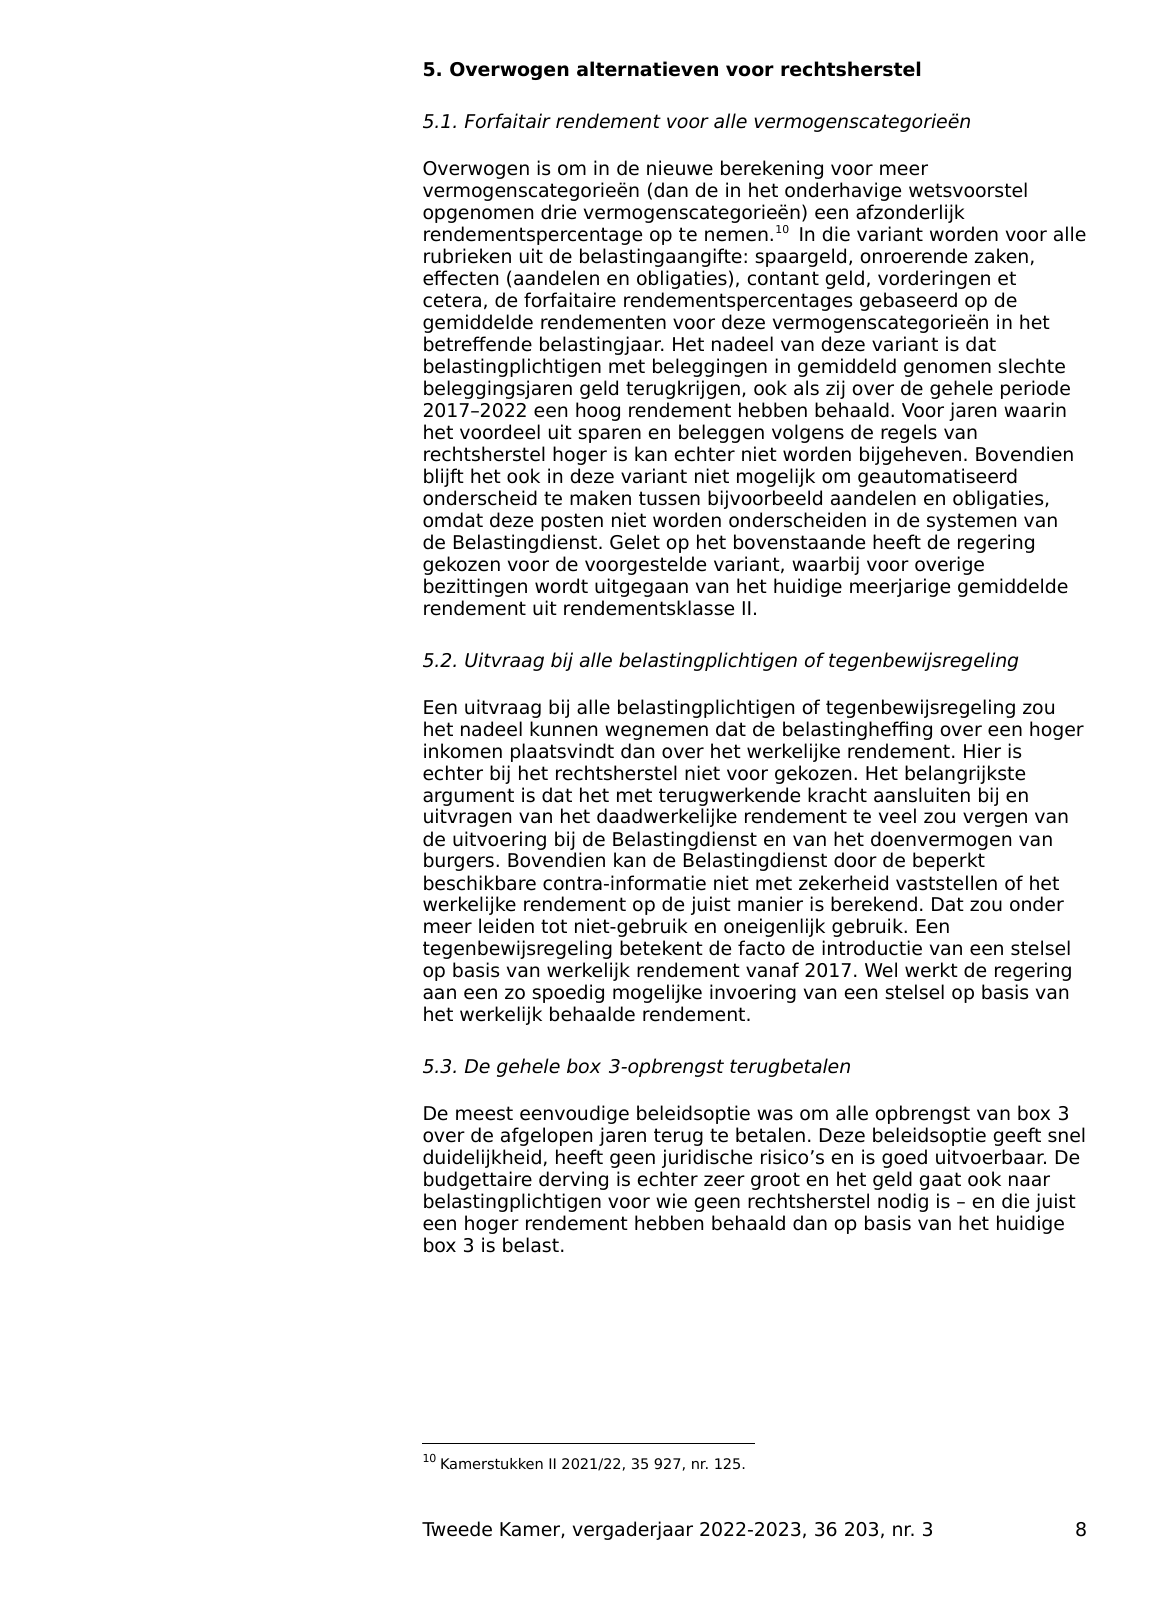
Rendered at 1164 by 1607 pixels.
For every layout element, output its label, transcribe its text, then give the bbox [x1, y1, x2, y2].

subtitle 5.1. Forfaitair rendement voor alle vermogenscategorieën [422, 111, 1087, 133]
text De meest eenvoudige beleidsoptie was om alle opbrengst van box 3 over de afgelopen jaren terug te betalen. Deze beleidsoptie geeft snel duidelijkheid, heeft geen juridische risico’s en is goed uitvoerbaar. De budgettaire derving is echter zeer groot en het geld gaat ook naar belastingplichtigen voor wie geen rechtsherstel nodig is – en die juist een hoger rendement hebben behaald dan op basis van het huidige box 3 is belast. [422, 1103, 1087, 1257]
subtitle 5. Overwogen alternatieven voor rechtsherstel [422, 59, 1087, 81]
text Overwogen is om in de nieuwe berekening voor meer vermogenscategorieën (dan de in het onderhavige wetsvoorstel opgenomen drie vermogenscategorieën) een afzonderlijk rendementspercentage op te nemen. In die variant worden voor alle rubrieken uit de belastingaangifte: spaargeld, onroerende zaken, effecten (aandelen en obligaties), contant geld, vorderingen et cetera, de forfaitaire rendementspercentages gebaseerd op de gemiddelde rendementen voor deze vermogenscategorieën in het betreffende belastingjaar. Het nadeel van deze variant is dat belastingplichtigen met beleggingen in gemiddeld genomen slechte beleggingsjaren geld terugkrijgen, ook als zij over de gehele periode 2017–2022 een hoog rendement hebben behaald. Voor jaren waarin het voordeel uit sparen en beleggen volgens de regels van rechtsherstel hoger is kan echter niet worden bijgeheven. Bovendien blijft het ook in deze variant niet mogelijk om geautomatiseerd onderscheid te maken tussen bijvoorbeeld aandelen en obligaties, omdat deze posten niet worden onderscheiden in de systemen van de Belastingdienst. Gelet op het bovenstaande heeft de regering gekozen voor de voorgestelde variant, waarbij voor overige bezittingen wordt uitgegaan van het huidige meerjarige gemiddelde rendement uit rendementsklasse II. [422, 158, 1087, 619]
text Kamerstukken II 2021/22, 35 927, nr. 125. [422, 1452, 1087, 1474]
text Een uitvraag bij alle belastingplichtigen of tegenbewijsregeling zou het nadeel kunnen wegnemen dat de belastingheffing over een hoger inkomen plaatsvindt dan over het werkelijke rendement. Hier is echter bij het rechtsherstel niet voor gekozen. Het belangrijkste argument is dat het met terugwerkende kracht aansluiten bij en uitvragen van het daadwerkelijke rendement te veel zou vergen van de uitvoering bij de Belastingdienst en van het doenvermogen van burgers. Bovendien kan de Belastingdienst door de beperkt beschikbare contra-informatie niet met zekerheid vaststellen of het werkelijke rendement op de juist manier is berekend. Dat zou onder meer leiden tot niet-gebruik en oneigenlijk gebruik. Een tegenbewijsregeling betekent de facto de introductie van een stelsel op basis van werkelijk rendement vanaf 2017. Wel werkt de regering aan een zo spoedig mogelijke invoering van een stelsel op basis van het werkelijk behaalde rendement. [422, 697, 1087, 1026]
subtitle 5.2. Uitvraag bij alle belastingplichtigen of tegenbewijsregeling [422, 649, 1087, 672]
subtitle 5.3. De gehele box 3-opbrengst terugbetalen [422, 1056, 1087, 1078]
